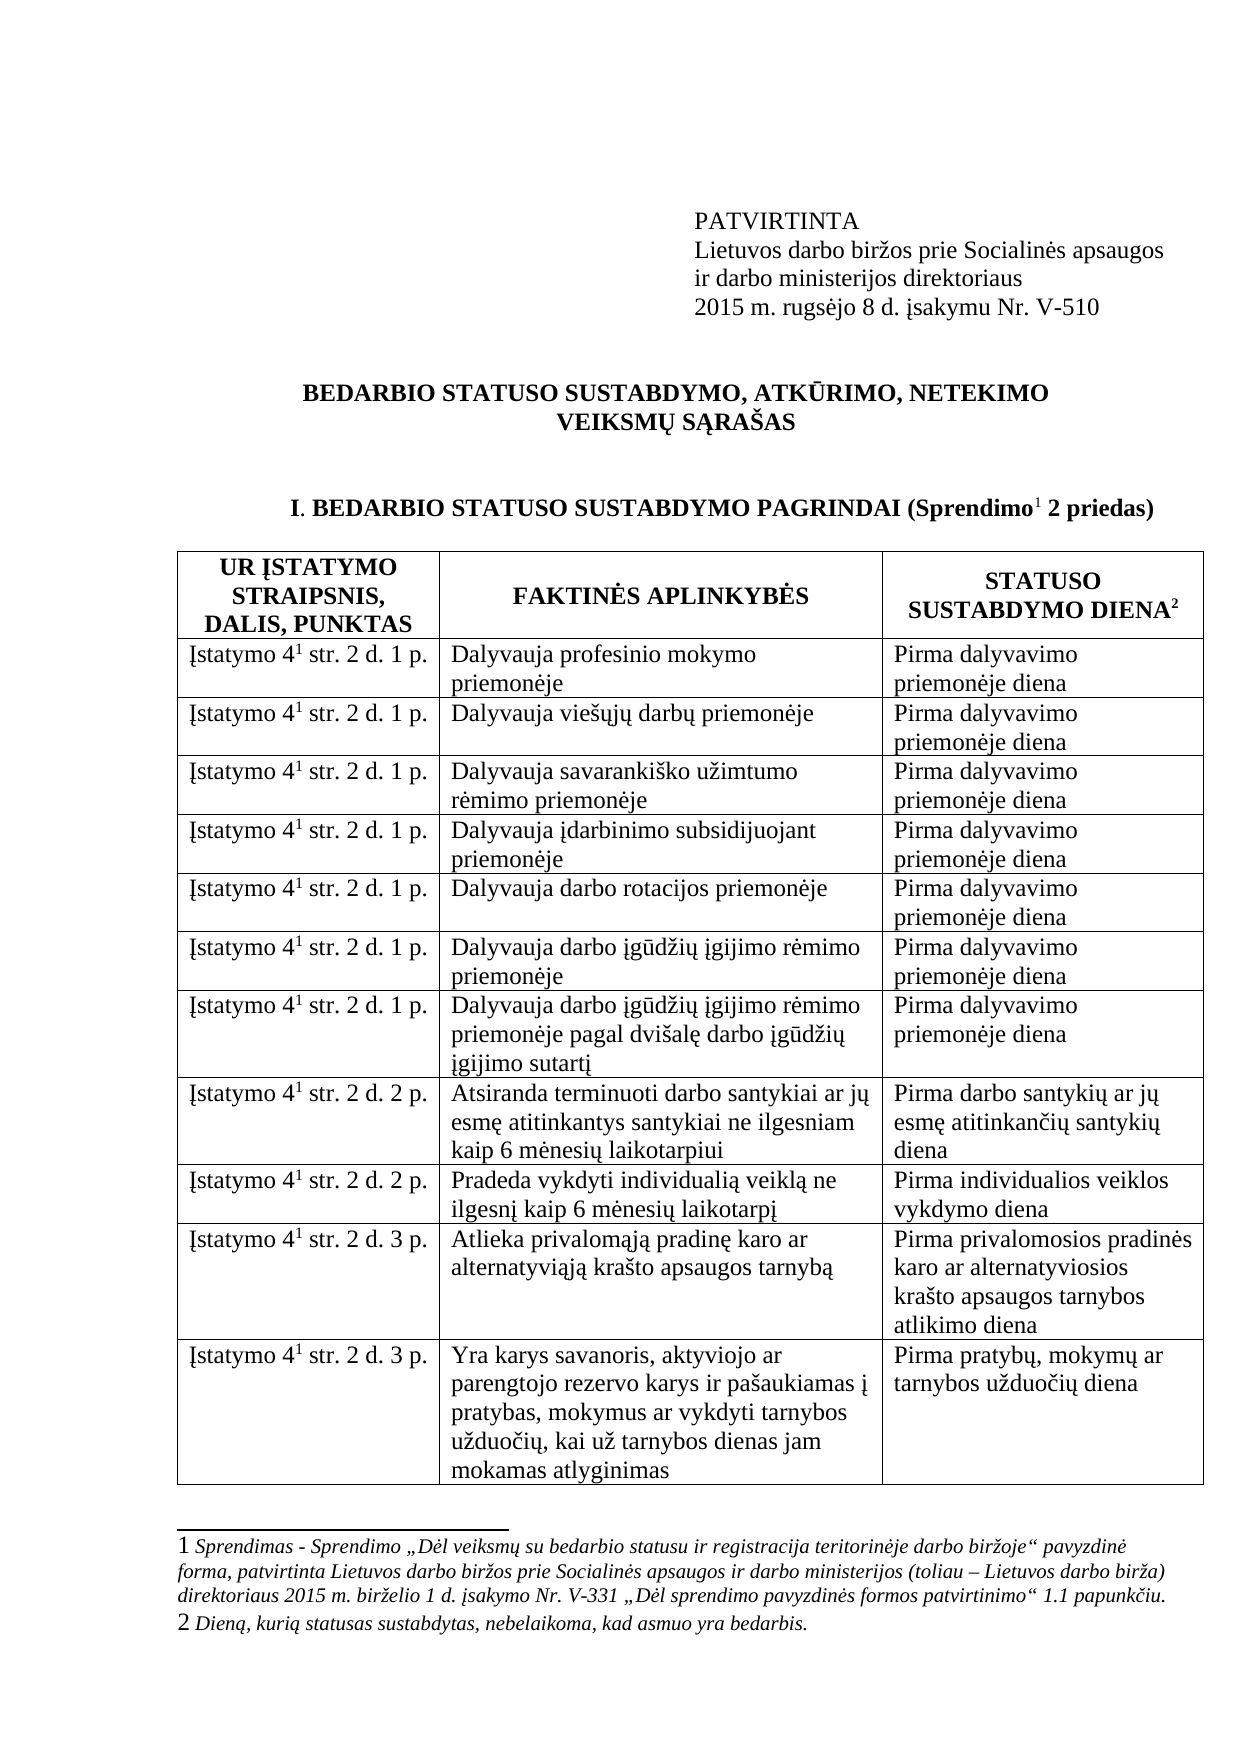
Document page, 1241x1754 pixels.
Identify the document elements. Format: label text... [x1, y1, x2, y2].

text PATVIRTINTA [694, 206, 1181, 235]
table_cell Įstatymo 41 str. 2 d. 1 p. [178, 756, 439, 814]
table_cell Pirma dalyvavimo priemonėje diena [883, 815, 1203, 872]
text Lietuvos darbo biržos prie Socialinės apsaugos [694, 235, 1181, 263]
table_cell Įstatymo 41 str. 2 d. 2 p. [178, 1078, 439, 1164]
table_cell Pirma dalyvavimo priemonėje diena [883, 991, 1203, 1077]
table_cell Dalyvauja darbo įgūdžių įgijimo rėmimo priemonėje pagal dvišalę darbo įgūdžių įgijimo sutartį [440, 991, 882, 1077]
table_cell Pradeda vykdyti individualią veiklą ne ilgesnį kaip 6 mėnesių laikotarpį [440, 1165, 882, 1223]
table_cell Įstatymo 41 str. 2 d. 1 p. [178, 815, 439, 872]
table_cell Įstatymo 41 str. 2 d. 1 p. [178, 639, 439, 697]
table_cell Įstatymo 41 str. 2 d. 2 p. [178, 1165, 439, 1223]
table_cell Įstatymo 41 str. 2 d. 1 p. [178, 698, 439, 755]
table_cell Pirma dalyvavimo priemonėje diena [883, 756, 1203, 814]
table_cell Atsiranda terminuoti darbo santykiai ar jų esmę atitinkantys santykiai ne ilgesniam kaip 6 mėnesių laikotarpiui [440, 1078, 882, 1164]
text Sprendimas - Sprendimo „Dėl veiksmų su bedarbio statusu ir registracija teritorinėje darbo biržoje“ pavyzdinė forma, patvirtinta Lietuvos darbo biržos prie Socialinės apsaugos ir darbo ministerijos (toliau – Lietuvos darbo birža) direktoriaus 2015 m. birželio 1 d. įsakymo Nr. V-331 „Dėl sprendimo pavyzdinės formos patvirtinimo“ 1.1 papunkčiu. [177, 1530, 1181, 1607]
table_cell Pirma privalomosios pradinės karo ar alternatyviosios krašto apsaugos tarnybos atlikimo diena [883, 1224, 1203, 1339]
table_header UR ĮSTATYMO STRAIPSNIS, DALIS, PUNKTAS [178, 552, 439, 638]
table_header FAKTINĖS APLINKYBĖS [440, 552, 882, 638]
table_cell Dalyvauja įdarbinimo subsidijuojant priemonėje [440, 815, 882, 872]
table_cell Yra karys savanoris, aktyviojo ar parengtojo rezervo karys ir pašaukiamas į pratybas, mokymus ar vykdyti tarnybos užduočių, kai už tarnybos dienas jam mokamas atlyginimas [440, 1340, 882, 1483]
table_cell Įstatymo 41 str. 2 d. 1 p. [178, 991, 439, 1077]
table_cell Pirma dalyvavimo priemonėje diena [883, 639, 1203, 697]
text VEIKSMŲ SĄRAŠAS [177, 407, 1181, 436]
table_cell Dalyvauja viešųjų darbų priemonėje [440, 698, 882, 755]
table_cell Dalyvauja darbo įgūdžių įgijimo rėmimo priemonėje [440, 932, 882, 989]
table_cell Įstatymo 41 str. 2 d. 1 p. [178, 874, 439, 931]
table_cell Pirma dalyvavimo priemonėje diena [883, 932, 1203, 989]
table_cell Pirma pratybų, mokymų ar tarnybos užduočių diena [883, 1340, 1203, 1483]
table_cell Dalyvauja savarankiško užimtumo rėmimo priemonėje [440, 756, 882, 814]
table_cell Pirma individualios veiklos vykdymo diena [883, 1165, 1203, 1223]
table_header STATUSO SUSTABDYMO DIENA [883, 552, 1203, 638]
text ir darbo ministerijos direktoriaus [694, 263, 1181, 292]
table_cell Įstatymo 41 str. 2 d. 3 p. [178, 1340, 439, 1483]
list I. BEDARBIO STATUSO SUSTABDYMO PAGRINDAI (Sprendimo 2 priedas) [290, 493, 1181, 522]
table_cell Pirma dalyvavimo priemonėje diena [883, 698, 1203, 755]
table_cell Įstatymo 41 str. 2 d. 1 p. [178, 932, 439, 989]
table_cell Atlieka privalomąją pradinę karo ar alternatyviąją krašto apsaugos tarnybą [440, 1224, 882, 1339]
table_cell Dalyvauja darbo rotacijos priemonėje [440, 874, 882, 931]
table_cell Įstatymo 41 str. 2 d. 3 p. [178, 1224, 439, 1339]
text 2015 m. rugsėjo 8 d. įsakymu Nr. V-510 [694, 292, 1181, 321]
table_cell Pirma darbo santykių ar jų esmę atitinkančių santykių diena [883, 1078, 1203, 1164]
table_cell Dalyvauja profesinio mokymo priemonėje [440, 639, 882, 697]
table_cell Pirma dalyvavimo priemonėje diena [883, 874, 1203, 931]
text BEDARBIO STATUSO SUSTABDYMO, ATKŪRIMO, NETEKIMO [177, 378, 1181, 407]
